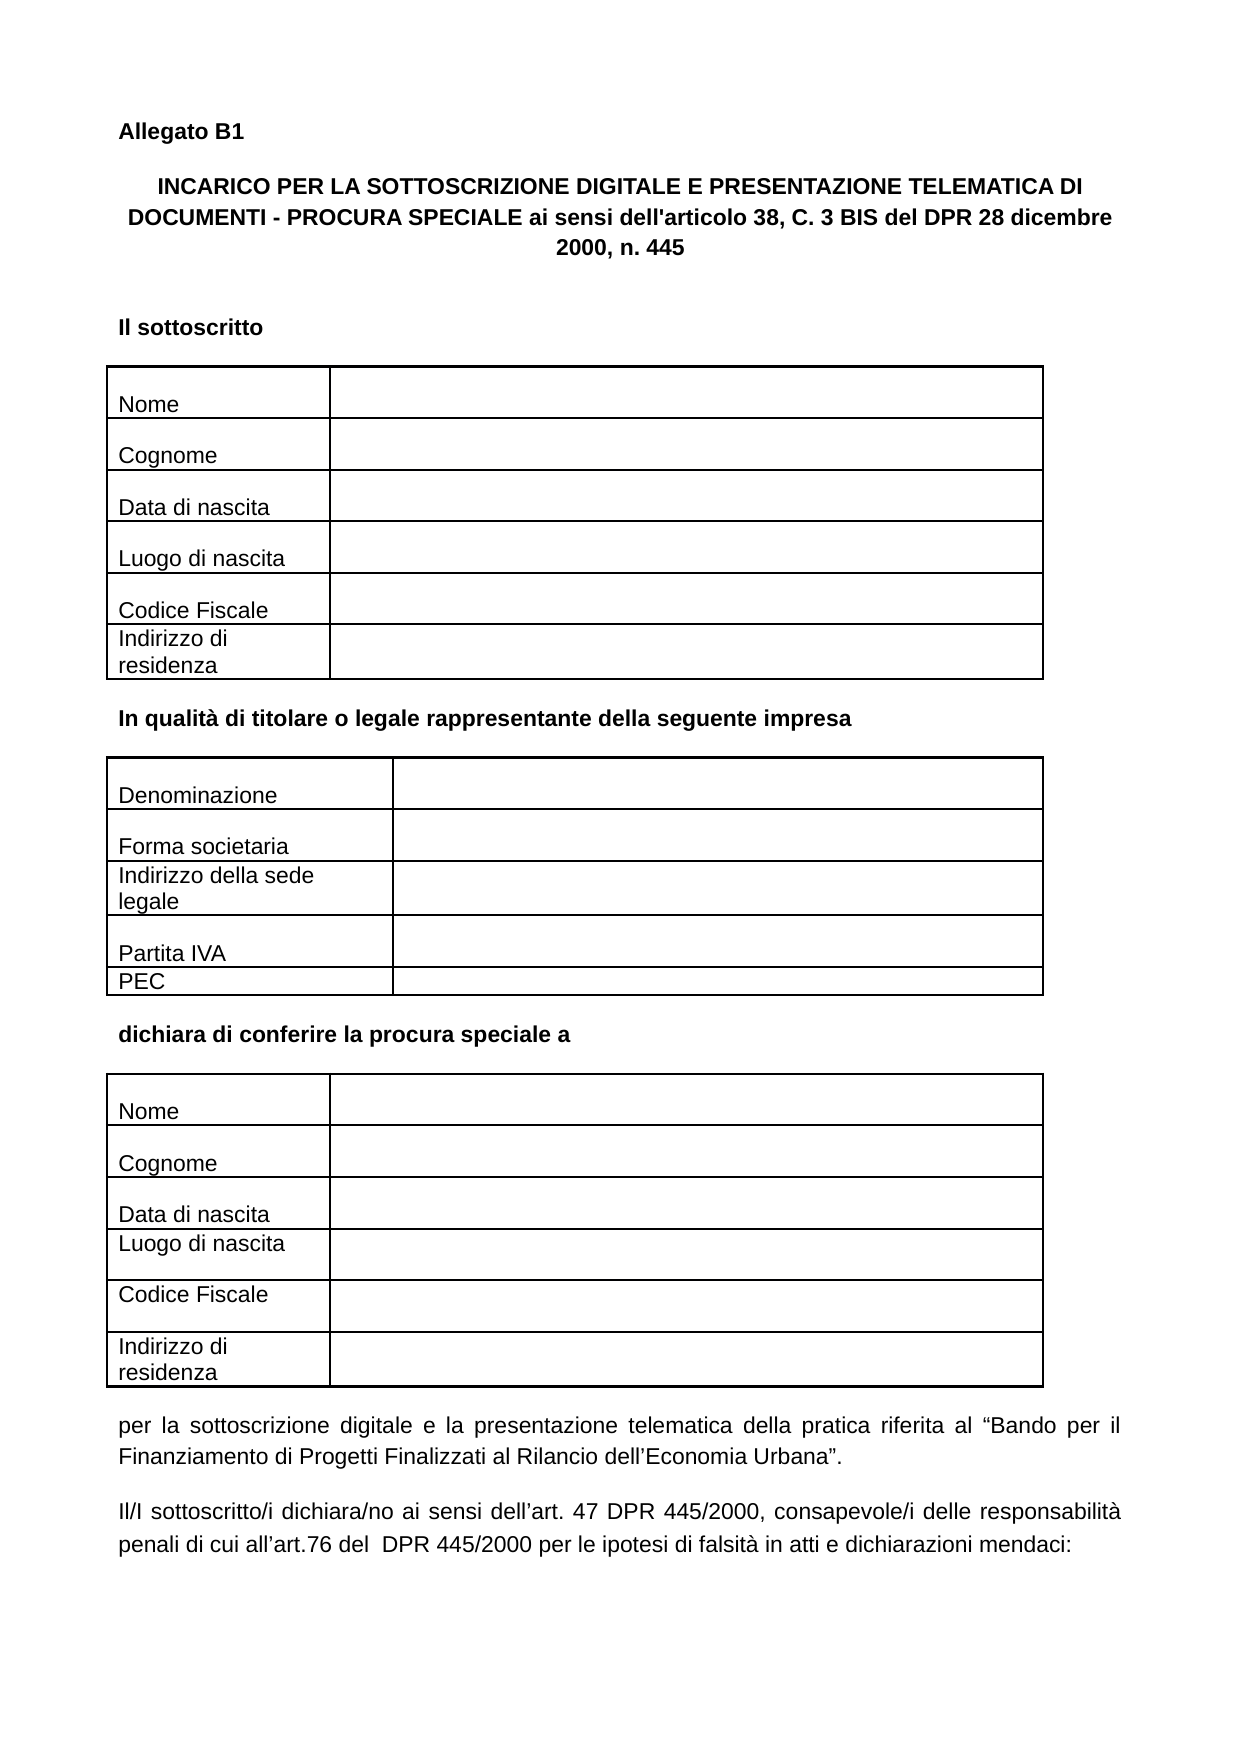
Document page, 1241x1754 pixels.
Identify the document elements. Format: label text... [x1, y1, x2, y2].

text per la sottoscrizione digitale e la presentazione telematica della pratica riferita al “Bando per il Finanziamento di Progetti Finalizzati al Rilancio dell’Economia Urbana”. [118, 1412, 1122, 1469]
table_cell [331, 1230, 1042, 1279]
table_cell [331, 574, 1042, 623]
text In qualità di titolare o legale rappresentante della seguente impresa [118, 705, 1122, 731]
table_cell [394, 916, 1042, 966]
table_cell [394, 968, 1042, 994]
table_header Denominazione [108, 759, 392, 808]
text INCARICO PER LA SOTTOSCRIZIONE DIGITALE E PRESENTAZIONE TELEMATICA DI DOCUMENTI - PROCURA SPECIALE ai sensi dell'articolo 38, C. 3 BIS del DPR 28 dicembre 2000, n. 445 [118, 173, 1122, 260]
table_cell Data di nascita [108, 471, 329, 520]
table_cell [331, 1126, 1042, 1176]
table_cell Luogo di nascita [108, 522, 329, 572]
text Allegato B1 [118, 118, 1122, 144]
table_cell [331, 1178, 1042, 1227]
table_cell Indirizzo di residenza [108, 625, 329, 678]
table_cell Cognome [108, 1126, 329, 1176]
table_cell PEC [108, 968, 392, 994]
table_cell Indirizzo di residenza [108, 1333, 329, 1385]
table_cell Cognome [108, 419, 329, 468]
table_cell [394, 862, 1042, 914]
table_cell [331, 1281, 1042, 1331]
table_cell Codice Fiscale [108, 574, 329, 623]
table_header [331, 1075, 1042, 1124]
text Il/I sottoscritto/i dichiara/no ai sensi dell’art. 47 DPR 445/2000, consapevole/i delle responsabilità penali di cui all’art.76 del DPR 445/2000 per le ipotesi di falsità in atti e dichiarazioni mendaci: [118, 1498, 1122, 1557]
table_cell Partita IVA [108, 916, 392, 966]
table_header Nome [108, 1075, 329, 1124]
table_cell [331, 471, 1042, 520]
table_cell Luogo di nascita [108, 1230, 329, 1279]
table_cell Forma societaria [108, 810, 392, 859]
table_cell Data di nascita [108, 1178, 329, 1227]
text dichiara di conferire la procura speciale a [118, 1021, 1122, 1048]
table_header [331, 368, 1042, 417]
table_cell [331, 419, 1042, 468]
table_cell Indirizzo della sede legale [108, 862, 392, 914]
text Il sottoscritto [118, 314, 1122, 340]
table_cell Codice Fiscale [108, 1281, 329, 1331]
table_cell [331, 522, 1042, 572]
table_cell [394, 810, 1042, 859]
table_cell [331, 1333, 1042, 1385]
table_header [394, 759, 1042, 808]
table_header Nome [108, 368, 329, 417]
table_cell [331, 625, 1042, 678]
